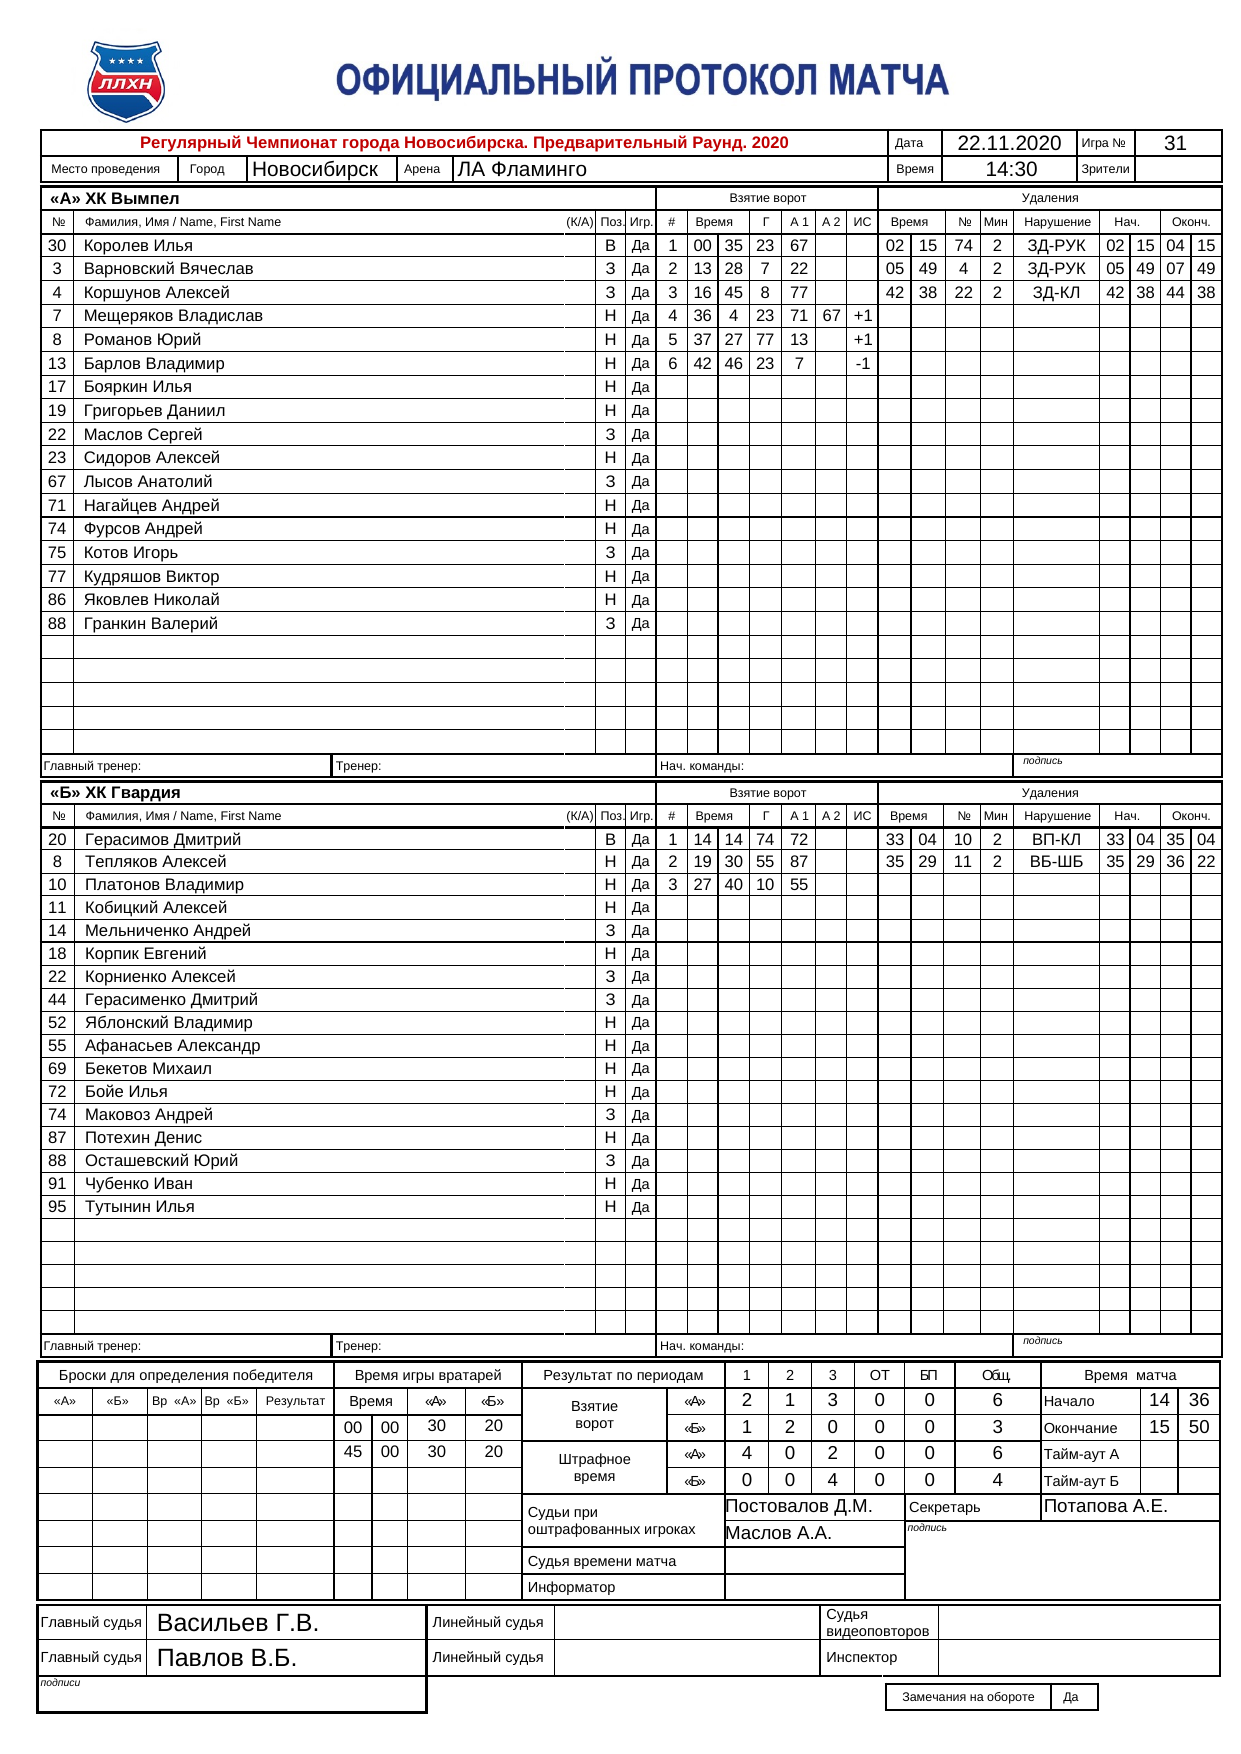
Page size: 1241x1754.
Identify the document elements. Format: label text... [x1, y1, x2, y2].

table_cell 14:30 [943, 157, 1076, 181]
table_cell подпись [906, 1522, 1219, 1599]
table_cell [782, 1242, 815, 1264]
table_cell [946, 446, 980, 469]
table_cell Григорьев Даниил [74, 399, 564, 422]
table_cell 20 [466, 1416, 521, 1440]
table_cell [1100, 494, 1129, 516]
table_cell [719, 966, 749, 987]
table_cell 3 [956, 1415, 1040, 1440]
table_cell 02 [879, 235, 910, 256]
table_cell [816, 1173, 846, 1195]
table_cell Судья времени матча [523, 1548, 724, 1573]
table_cell А 1 [782, 211, 815, 233]
table_cell Фамилия, Имя / Name, First Name [75, 805, 565, 826]
table_cell [1161, 966, 1190, 987]
table_cell Барлов Владимир [74, 352, 564, 374]
table_header 2 [769, 1363, 811, 1387]
table_cell [657, 989, 687, 1011]
table_cell [688, 683, 717, 706]
table_cell [1100, 1219, 1129, 1241]
table_cell «Б» [93, 1389, 147, 1413]
table_cell [912, 920, 943, 941]
table_cell [74, 659, 564, 682]
table_cell [1192, 966, 1221, 987]
table_cell [946, 328, 980, 351]
table_cell [93, 1441, 147, 1467]
table_cell 88 [42, 1150, 74, 1172]
table_cell [782, 943, 815, 964]
table_cell [565, 1035, 595, 1057]
table_cell Да [626, 541, 655, 564]
table_cell Корпик Евгений [75, 943, 564, 964]
table_cell 74 [42, 518, 73, 540]
table_cell [42, 1311, 74, 1333]
table_cell [1161, 376, 1190, 398]
table_cell [1131, 470, 1160, 493]
table_cell [565, 874, 595, 895]
table_cell [912, 423, 945, 445]
table_cell 05 [879, 257, 910, 280]
table_cell [1131, 446, 1160, 469]
table_cell [879, 470, 910, 493]
table_cell Королев Илья [74, 235, 564, 256]
table_cell [816, 850, 846, 872]
table_cell [1014, 518, 1099, 540]
table_cell [816, 1288, 846, 1310]
table_cell [879, 896, 910, 918]
table_cell Н [596, 352, 625, 374]
table_cell [1131, 305, 1160, 327]
table_cell [847, 829, 877, 849]
table_cell [1014, 943, 1099, 964]
table_cell [565, 966, 595, 987]
table_cell 07 [1161, 257, 1190, 280]
table_cell [816, 565, 846, 587]
table_cell А 2 [816, 211, 846, 233]
table_cell 42 [879, 281, 910, 303]
table_cell 3 [42, 257, 73, 280]
table_cell [1192, 446, 1221, 469]
table_cell [408, 1574, 465, 1599]
table_cell 17 [42, 376, 73, 398]
table_cell 30 [408, 1441, 465, 1467]
table_cell [1131, 376, 1160, 398]
table_cell [847, 683, 877, 706]
table_cell [1192, 1150, 1221, 1172]
table_cell [657, 1288, 687, 1310]
table_cell [565, 1173, 595, 1195]
table_cell 42 [1100, 281, 1129, 303]
table_cell [847, 235, 877, 256]
table_cell З [596, 989, 625, 1011]
table_cell [1161, 1035, 1190, 1057]
table_cell [750, 470, 781, 493]
table_cell [688, 1058, 717, 1079]
table_cell Герасимов Дмитрий [75, 829, 564, 849]
table_header БП [905, 1363, 954, 1387]
table_cell 2 [769, 1415, 811, 1440]
table_cell 30 [42, 235, 73, 256]
table_cell [981, 399, 1013, 422]
table_cell [626, 683, 655, 706]
table_cell 23 [750, 352, 781, 374]
table_cell [847, 1035, 877, 1057]
table_cell [912, 376, 945, 398]
table_cell [719, 1196, 749, 1218]
table_cell 0 [855, 1442, 904, 1467]
table_cell 10 [944, 829, 980, 849]
table_cell [750, 446, 781, 469]
table_cell [782, 470, 815, 493]
table_cell [981, 541, 1013, 564]
table_cell [981, 1104, 1013, 1126]
table_cell [719, 446, 749, 469]
table_cell [946, 541, 980, 564]
table_cell [912, 494, 945, 516]
table_cell 8 [750, 281, 781, 303]
table_cell [946, 399, 980, 422]
table_cell [1192, 541, 1221, 564]
table_cell [816, 636, 846, 658]
table_cell [408, 1494, 465, 1520]
table_cell Главный судья [39, 1640, 146, 1675]
table_cell [944, 1311, 980, 1333]
table_cell 86 [42, 588, 73, 611]
table_cell [1014, 588, 1099, 611]
table_cell [373, 1547, 407, 1573]
table_cell 77 [782, 281, 815, 303]
table_cell [565, 707, 595, 729]
table_cell [1141, 1468, 1177, 1493]
table_cell Да [626, 850, 655, 872]
table_cell [879, 1035, 910, 1057]
table_cell [565, 1058, 595, 1079]
table_cell [1131, 1058, 1160, 1079]
table_cell 15 [1131, 235, 1160, 256]
table_cell [719, 896, 749, 918]
table_cell Время [688, 211, 749, 233]
table_cell 00 [373, 1441, 407, 1467]
table_cell [1131, 896, 1160, 918]
table_cell [782, 966, 815, 987]
table_cell [847, 850, 877, 872]
table_cell [148, 1521, 201, 1546]
table_cell [816, 730, 846, 753]
table_cell [939, 1606, 1219, 1639]
table_cell Потапова А.Е. [1042, 1495, 1219, 1520]
table_cell [719, 1012, 749, 1033]
table_cell [565, 896, 595, 918]
table_cell [782, 565, 815, 587]
picture [5, 28, 1179, 129]
table_cell [688, 659, 717, 682]
table_cell [847, 1173, 877, 1195]
table_cell [912, 541, 945, 564]
table_cell [1161, 494, 1190, 516]
table_cell [565, 1081, 595, 1103]
table_cell 38 [912, 281, 945, 303]
table_cell [1131, 494, 1160, 516]
table_cell [565, 1311, 595, 1333]
table_cell +1 [847, 328, 877, 351]
table_cell Время [879, 805, 943, 826]
table_cell [565, 352, 595, 374]
table_cell 36 [1161, 850, 1190, 872]
table_cell [782, 1150, 815, 1172]
table_cell [466, 1547, 521, 1573]
table_cell [565, 518, 595, 540]
table_cell З [596, 920, 625, 941]
table_cell Н [596, 874, 625, 895]
table_cell [1131, 352, 1160, 374]
table_cell ИС [847, 805, 877, 826]
table_cell Главный тренер: [42, 1335, 330, 1356]
table_cell ИС [847, 211, 877, 233]
table_cell 14 [42, 920, 74, 941]
table_cell 74 [946, 235, 980, 256]
table_cell [688, 707, 717, 729]
table_cell 67 [816, 305, 846, 327]
table_cell Нагайцев Андрей [74, 494, 564, 516]
table_cell [335, 1574, 371, 1599]
table_cell [1100, 1242, 1129, 1264]
table_cell 11 [42, 896, 74, 918]
table_cell Судья видеоповторов [821, 1606, 938, 1639]
table_cell [565, 494, 595, 516]
table_cell [1131, 707, 1160, 729]
table_cell Судьи при оштрафованных игроках [523, 1495, 724, 1546]
table_cell [42, 730, 73, 753]
table_header Результат по периодам [523, 1363, 724, 1387]
table_cell [1161, 896, 1190, 918]
table_cell [1192, 1219, 1221, 1241]
table_cell 27 [688, 874, 717, 895]
table_cell [1192, 352, 1221, 374]
table_cell [726, 1575, 904, 1599]
table_cell [782, 730, 815, 753]
table_cell [1131, 1127, 1160, 1149]
table_cell [1131, 1150, 1160, 1172]
table_cell [596, 659, 625, 682]
table_cell 0 [905, 1468, 954, 1493]
table_cell [847, 707, 877, 729]
table_cell [1192, 1035, 1221, 1057]
table_cell [879, 1265, 910, 1287]
table_cell [1192, 943, 1221, 964]
table_cell [202, 1468, 256, 1493]
table_cell [944, 1012, 980, 1033]
table_cell Штрафное время [523, 1442, 666, 1493]
table_cell 75 [42, 541, 73, 564]
table_cell 44 [42, 989, 74, 1011]
table_cell подписи [39, 1677, 425, 1711]
table_cell [565, 305, 595, 327]
table_cell [1136, 157, 1221, 181]
table_cell Кудряшов Виктор [74, 565, 564, 587]
table_cell [202, 1441, 256, 1467]
table_cell [944, 1104, 980, 1126]
table_cell [257, 1574, 333, 1599]
table_cell [1192, 1311, 1221, 1333]
table_cell [782, 707, 815, 729]
table_cell [596, 1265, 625, 1287]
table_cell [946, 423, 980, 445]
table_cell Нарушение [1014, 805, 1099, 826]
table_cell Да [626, 1058, 655, 1079]
table_cell «А» [408, 1389, 465, 1413]
table_cell [202, 1494, 256, 1520]
table_header «Б» ХК Гвардия [42, 783, 655, 803]
table_cell Бойе Илья [75, 1081, 564, 1103]
table_cell [912, 1219, 943, 1241]
table_cell [1100, 1196, 1129, 1218]
table_cell [750, 565, 781, 587]
table_cell [946, 612, 980, 634]
table_cell [1179, 1441, 1219, 1467]
table_cell 3 [812, 1389, 854, 1413]
table_cell 3 [657, 874, 687, 895]
table_cell [912, 1311, 943, 1333]
table_cell [1100, 1081, 1129, 1103]
table_cell [912, 1196, 943, 1218]
table_cell [688, 1150, 717, 1172]
table_cell [565, 850, 595, 872]
table_cell 14 [1141, 1389, 1177, 1413]
table_cell 0 [905, 1415, 954, 1440]
table_cell 7 [782, 352, 815, 374]
table_cell [879, 352, 910, 374]
table_cell «А» [668, 1442, 724, 1467]
table_cell [596, 1219, 625, 1241]
table_cell 22 [946, 281, 980, 303]
table_cell 4 [726, 1442, 768, 1467]
table_cell [981, 1173, 1013, 1195]
table_cell [1161, 423, 1190, 445]
table_cell 02 [1100, 235, 1129, 256]
table_cell 0 [855, 1468, 904, 1493]
table_cell 1 [769, 1389, 811, 1413]
table_cell [657, 1081, 687, 1103]
table_cell [981, 920, 1013, 941]
table_cell [719, 588, 749, 611]
table_cell [39, 1494, 92, 1520]
table_cell [847, 1012, 877, 1033]
table_cell 29 [912, 850, 943, 872]
table_cell 69 [42, 1058, 74, 1079]
table_cell [719, 376, 749, 398]
table_cell Тайм-аут А [1042, 1441, 1140, 1467]
table_cell [816, 989, 846, 1011]
table_cell 22 [42, 423, 73, 445]
table_cell [1192, 1196, 1221, 1218]
table_header Регулярный Чемпионат города Новосибирска. Предварительный Раунд. 2020 [42, 131, 887, 155]
table_cell 20 [466, 1441, 521, 1467]
table_cell [847, 1104, 877, 1126]
table_cell 13 [42, 352, 73, 374]
table_cell [816, 1081, 846, 1103]
table_cell [879, 612, 910, 634]
table_cell 95 [42, 1196, 74, 1218]
table_cell [879, 659, 910, 682]
table_cell ВБ-ШБ [1014, 850, 1099, 872]
table_cell 0 [855, 1389, 904, 1413]
table_cell [75, 1288, 564, 1310]
table_cell 8 [42, 850, 74, 872]
table_cell Герасименко Дмитрий [75, 989, 564, 1011]
table_cell [1192, 305, 1221, 327]
table_cell [565, 730, 595, 753]
table_cell [596, 1311, 625, 1333]
table_cell [782, 494, 815, 516]
table_cell 87 [782, 850, 815, 872]
table_cell Мельниченко Андрей [75, 920, 564, 941]
table_cell [1131, 636, 1160, 658]
table_cell 74 [42, 1104, 74, 1126]
table_cell [847, 966, 877, 987]
table_cell Арена [398, 157, 452, 181]
table_cell [408, 1468, 465, 1493]
table_cell [816, 423, 846, 445]
table_cell [257, 1494, 333, 1520]
table_cell 23 [42, 446, 73, 469]
table_cell [750, 1035, 781, 1057]
table_cell [944, 874, 980, 895]
table_cell [944, 920, 980, 941]
table_cell [1014, 541, 1099, 564]
table_cell [657, 1173, 687, 1195]
table_cell [912, 1012, 943, 1033]
table_cell [1014, 1081, 1099, 1103]
table_cell Корниенко Алексей [75, 966, 564, 987]
table_cell Главный судья [39, 1606, 146, 1639]
table_cell [1014, 612, 1099, 634]
table_cell Секретарь [906, 1495, 1040, 1520]
table_cell Время [335, 1389, 407, 1413]
table_cell [981, 659, 1013, 682]
table_cell [750, 1058, 781, 1079]
table_cell Начало [1042, 1389, 1140, 1413]
table_cell [75, 1311, 564, 1333]
table_cell [688, 1173, 717, 1195]
table_cell Сидоров Алексей [74, 446, 564, 469]
table_cell [565, 565, 595, 587]
table_cell [879, 1288, 910, 1310]
table_header Да [1052, 1685, 1097, 1709]
table_cell [1161, 659, 1190, 682]
table_cell [1131, 1288, 1160, 1310]
table_cell [847, 281, 877, 303]
table_cell [719, 612, 749, 634]
table_cell Мин [981, 211, 1013, 233]
table_cell Да [626, 1081, 655, 1103]
table_cell [847, 423, 877, 445]
table_cell [148, 1416, 201, 1440]
table_cell [1161, 1150, 1190, 1172]
table_cell [39, 1441, 92, 1467]
table_cell 50 [1179, 1415, 1219, 1440]
table_cell [847, 1265, 877, 1287]
table_cell [981, 1035, 1013, 1057]
table_cell Да [626, 989, 655, 1011]
table_cell [719, 541, 749, 564]
table_cell [1100, 1288, 1129, 1310]
table_cell [719, 1058, 749, 1079]
table_cell В [596, 829, 625, 849]
table_header 22.11.2020 [943, 131, 1076, 155]
table_cell 91 [42, 1173, 74, 1195]
table_cell Линейный судья [428, 1640, 554, 1675]
table_cell Маслов Сергей [74, 423, 564, 445]
table_cell [816, 588, 846, 611]
table_cell [408, 1547, 465, 1573]
table_cell [626, 1265, 655, 1287]
table_cell Поз. [596, 805, 625, 826]
table_cell [1014, 1196, 1099, 1218]
table_cell [688, 1265, 717, 1287]
table_cell [816, 1265, 846, 1287]
table_cell [657, 1012, 687, 1033]
table_cell З [596, 470, 625, 493]
table_cell Время [688, 805, 749, 826]
table_cell 2 [657, 850, 687, 872]
table_cell ЗД-РУК [1014, 257, 1099, 280]
table_cell [688, 1196, 717, 1218]
table_cell [1161, 446, 1190, 469]
table_cell [565, 281, 595, 303]
table_cell Да [626, 376, 655, 398]
table_cell [1161, 518, 1190, 540]
table_cell [847, 446, 877, 469]
table_cell [847, 943, 877, 964]
table_cell [657, 518, 687, 540]
table_cell [1131, 1196, 1160, 1218]
table_cell 10 [42, 874, 74, 895]
table_cell [565, 399, 595, 422]
table_cell [750, 1150, 781, 1172]
table_cell [879, 1242, 910, 1264]
table_cell [1100, 920, 1129, 941]
table_cell [626, 1288, 655, 1310]
table_cell [1131, 874, 1160, 895]
table_cell [657, 494, 687, 516]
table_cell [879, 588, 910, 611]
table_cell [1192, 423, 1221, 445]
table_cell [879, 1058, 910, 1079]
table_cell [466, 1468, 521, 1493]
table_cell [847, 257, 877, 280]
table_cell [688, 1035, 717, 1057]
table_cell З [596, 281, 625, 303]
table_cell Да [626, 1035, 655, 1057]
table_cell [981, 1242, 1013, 1264]
table_cell Яковлев Николай [74, 588, 564, 611]
table_cell Да [626, 328, 655, 351]
table_cell [719, 494, 749, 516]
table_cell [657, 1150, 687, 1172]
table_cell [1131, 612, 1160, 634]
table_cell [879, 707, 910, 729]
table_cell [1192, 518, 1221, 540]
table_cell [847, 541, 877, 564]
table_cell Оконч. [1161, 805, 1221, 826]
table_cell [1192, 896, 1221, 918]
table_cell [750, 399, 781, 422]
table_cell [847, 1081, 877, 1103]
table_cell [847, 1219, 877, 1241]
table_cell [912, 1104, 943, 1126]
table_cell 49 [912, 257, 945, 280]
table_cell [750, 1104, 781, 1126]
table_cell Да [626, 305, 655, 327]
table_cell Нач. [1100, 211, 1160, 233]
table_cell [1161, 874, 1190, 895]
table_cell 38 [1131, 281, 1160, 303]
table_cell [981, 1127, 1013, 1149]
table_cell [1131, 730, 1160, 753]
table_cell Линейный судья [428, 1606, 554, 1639]
table_cell [42, 707, 73, 729]
table_cell [1100, 328, 1129, 351]
table_cell 8 [42, 328, 73, 351]
table_cell [1192, 565, 1221, 587]
table_cell 04 [912, 829, 943, 849]
table_cell [719, 1173, 749, 1195]
table_cell З [596, 1150, 625, 1172]
table_cell [750, 376, 781, 398]
table_cell Романов Юрий [74, 328, 564, 351]
table_cell [1192, 1265, 1221, 1287]
table_cell [912, 707, 945, 729]
table_cell 35 [879, 850, 910, 872]
table_cell [847, 1196, 877, 1218]
table_cell [782, 896, 815, 918]
table_cell [1014, 305, 1099, 327]
table_cell 1 [657, 829, 687, 849]
table_cell [782, 1127, 815, 1149]
table_cell [657, 943, 687, 964]
table_cell [1014, 636, 1099, 658]
table_cell [912, 352, 945, 374]
table_cell [944, 1150, 980, 1172]
table_cell 77 [750, 328, 781, 351]
table_cell Гранкин Валерий [74, 612, 564, 634]
table_cell [912, 874, 943, 895]
table_cell [565, 1012, 595, 1033]
table_cell [1131, 541, 1160, 564]
table_cell 38 [1192, 281, 1221, 303]
table_cell Игр. [626, 211, 655, 233]
table_cell 4 [812, 1468, 854, 1493]
table_cell [719, 1265, 749, 1287]
table_cell [750, 659, 781, 682]
table_cell 4 [956, 1468, 1040, 1493]
table_cell [1131, 588, 1160, 611]
table_cell Н [596, 896, 625, 918]
table_cell [657, 683, 687, 706]
table_cell 2 [726, 1389, 768, 1413]
table_cell [565, 588, 595, 611]
table_cell Тутынин Илья [75, 1196, 564, 1218]
table_cell [428, 1677, 882, 1711]
table_cell [1131, 423, 1160, 445]
table_cell [1131, 943, 1160, 964]
table_cell [1100, 989, 1129, 1011]
table_cell 19 [42, 399, 73, 422]
table_cell [1161, 1104, 1190, 1126]
table_cell [912, 1173, 943, 1195]
table_cell [1192, 707, 1221, 729]
table_cell 30 [408, 1416, 465, 1440]
table_cell [1161, 470, 1190, 493]
table_cell [944, 1196, 980, 1218]
table_cell [688, 494, 717, 516]
table_cell Да [626, 565, 655, 587]
table_cell № [42, 211, 73, 233]
table_cell Н [596, 565, 625, 587]
table_cell [688, 920, 717, 941]
table_cell Н [596, 305, 625, 327]
table_cell 4 [42, 281, 73, 303]
table_cell 4 [719, 305, 749, 327]
table_cell [782, 683, 815, 706]
table_cell [1161, 920, 1190, 941]
table_cell Да [626, 1012, 655, 1033]
table_cell 22 [782, 257, 815, 280]
table_cell [688, 636, 717, 658]
table_cell [1161, 565, 1190, 587]
table_cell 13 [782, 328, 815, 351]
table_cell [782, 423, 815, 445]
table_cell [408, 1521, 465, 1546]
table_cell [816, 943, 846, 964]
table_cell [657, 896, 687, 918]
table_cell 88 [42, 612, 73, 634]
table_cell [42, 683, 73, 706]
table_cell [981, 1265, 1013, 1287]
table_cell [847, 659, 877, 682]
table_header Замечания на обороте [887, 1685, 1050, 1709]
table_cell Да [626, 829, 655, 849]
table_cell [93, 1574, 147, 1599]
table_header Общ. [956, 1363, 1040, 1387]
table_cell [879, 1012, 910, 1033]
table_cell 05 [1100, 257, 1129, 280]
table_cell [688, 730, 717, 753]
table_cell [1161, 1265, 1190, 1287]
table_cell 52 [42, 1012, 74, 1033]
table_cell [750, 730, 781, 753]
table_cell Н [596, 328, 625, 351]
table_cell 6 [956, 1442, 1040, 1467]
table_cell № [42, 805, 74, 826]
table_cell [912, 1265, 943, 1287]
table_cell [202, 1574, 256, 1599]
table_cell [750, 1196, 781, 1218]
table_cell [1100, 612, 1129, 634]
table_cell В [596, 235, 625, 256]
table_cell [565, 1104, 595, 1126]
table_cell [879, 376, 910, 398]
table_cell [750, 423, 781, 445]
table_cell 00 [688, 235, 717, 256]
table_cell [912, 989, 943, 1011]
table_cell Тайм-аут Б [1042, 1468, 1140, 1493]
table_cell [946, 470, 980, 493]
table_cell [1100, 1012, 1129, 1033]
table_cell [750, 636, 781, 658]
table_cell [719, 470, 749, 493]
table_cell Да [626, 1150, 655, 1172]
table_cell [981, 1081, 1013, 1103]
table_cell [688, 446, 717, 469]
table_header Броски для определения победителя [39, 1363, 333, 1387]
table_cell [719, 989, 749, 1011]
table_cell [565, 446, 595, 469]
table_cell [782, 1219, 815, 1241]
table_cell [1014, 376, 1099, 398]
table_cell [719, 943, 749, 964]
table_cell [816, 1012, 846, 1033]
table_cell подпись [1014, 1335, 1221, 1356]
table_cell [719, 636, 749, 658]
table_cell [981, 518, 1013, 540]
table_cell [782, 612, 815, 634]
table_cell Место проведения [42, 157, 177, 181]
table_cell Чубенко Иван [75, 1173, 564, 1195]
table_cell [816, 1242, 846, 1264]
table_cell [1192, 1242, 1221, 1264]
table_cell 2 [812, 1442, 854, 1467]
table_cell Лысов Анатолий [74, 470, 564, 493]
table_cell [42, 659, 73, 682]
table_cell Яблонский Владимир [75, 1012, 564, 1033]
table_cell Игр. [626, 805, 655, 826]
table_cell А 1 [782, 805, 815, 826]
table_cell [657, 1219, 687, 1241]
table_cell 35 [1100, 850, 1129, 872]
table_cell [912, 588, 945, 611]
table_cell [1014, 1127, 1099, 1149]
table_cell [1131, 399, 1160, 422]
table_cell [1131, 518, 1160, 540]
table_cell «Б» [668, 1468, 724, 1493]
table_header Игра № [1078, 131, 1134, 155]
table_cell [879, 1219, 910, 1241]
table_cell [565, 1288, 595, 1310]
table_cell № [946, 211, 980, 233]
table_cell [847, 612, 877, 634]
table_header Взятие ворот [657, 783, 877, 803]
table_cell 36 [1179, 1389, 1219, 1413]
table_cell Маковоз Андрей [75, 1104, 564, 1126]
table_cell [944, 896, 980, 918]
table_cell 00 [335, 1416, 371, 1440]
table_cell [912, 1058, 943, 1079]
table_cell [912, 636, 945, 658]
table_cell 16 [688, 281, 717, 303]
table_cell [148, 1494, 201, 1520]
table_cell [688, 541, 717, 564]
table_cell [688, 943, 717, 964]
table_cell Кобицкий Алексей [75, 896, 564, 918]
table_cell [816, 1104, 846, 1126]
table_cell 33 [1100, 829, 1129, 849]
table_cell Да [626, 1104, 655, 1126]
table_cell [1161, 612, 1190, 634]
table_cell [879, 565, 910, 587]
table_header Время матча [1042, 1363, 1219, 1387]
table_cell [1192, 399, 1221, 422]
table_cell [981, 1311, 1013, 1333]
table_cell Нач. команды: [657, 1335, 1012, 1356]
table_cell [93, 1547, 147, 1573]
table_cell [657, 376, 687, 398]
table_cell [1161, 1242, 1190, 1264]
table_cell З [596, 966, 625, 987]
table_cell [816, 1058, 846, 1079]
table_cell Н [596, 1058, 625, 1079]
table_cell [1192, 989, 1221, 1011]
table_cell [688, 399, 717, 422]
table_cell [1161, 1127, 1190, 1149]
table_cell [946, 376, 980, 398]
table_cell [1100, 966, 1129, 987]
table_cell [75, 1219, 564, 1241]
table_cell 29 [1131, 850, 1160, 872]
table_cell З [596, 541, 625, 564]
table_cell [1100, 446, 1129, 469]
table_cell [1014, 683, 1099, 706]
table_cell [688, 376, 717, 398]
table_cell [912, 399, 945, 422]
table_cell 14 [688, 829, 717, 849]
table_cell [466, 1574, 521, 1599]
table_cell [1161, 1173, 1190, 1195]
table_cell [782, 1035, 815, 1057]
table_cell Мин [981, 805, 1013, 826]
table_cell [981, 305, 1013, 327]
table_cell [1100, 588, 1129, 611]
table_cell [879, 305, 910, 327]
table_cell [93, 1494, 147, 1520]
table_cell [879, 1311, 910, 1333]
table_cell [879, 446, 910, 469]
table_cell [946, 636, 980, 658]
table_cell Афанасьев Александр [75, 1035, 564, 1057]
table_cell Нач. [1100, 805, 1160, 826]
table_cell 45 [335, 1441, 371, 1467]
table_cell [75, 1265, 564, 1287]
table_cell [1100, 399, 1129, 422]
table_cell Да [626, 470, 655, 493]
table_cell 04 [1192, 829, 1221, 849]
table_cell Да [626, 1196, 655, 1218]
table_cell Н [596, 1196, 625, 1218]
table_cell [782, 1288, 815, 1310]
table_cell [1131, 1081, 1160, 1103]
table_cell [816, 376, 846, 398]
table_cell [1131, 683, 1160, 706]
table_cell [719, 707, 749, 729]
table_cell [1161, 1311, 1190, 1333]
table_cell [1131, 1104, 1160, 1126]
table_cell [657, 541, 687, 564]
table_cell [1014, 565, 1099, 587]
table_cell [657, 470, 687, 493]
table_cell [1014, 920, 1099, 941]
table_cell 14 [719, 829, 749, 849]
table_cell «А» [39, 1389, 92, 1413]
table_cell [981, 1058, 1013, 1079]
table_cell [1161, 1196, 1190, 1218]
table_cell [1192, 328, 1221, 351]
table_cell [782, 1311, 815, 1333]
table_cell Маслов А.А. [726, 1521, 904, 1546]
table_cell Коршунов Алексей [74, 281, 564, 303]
table_cell [719, 1104, 749, 1126]
table_cell Тренер: [333, 755, 655, 776]
table_cell [1014, 446, 1099, 469]
table_cell [1100, 1173, 1129, 1195]
table_cell [981, 896, 1013, 918]
table_cell [565, 541, 595, 564]
table_cell [847, 494, 877, 516]
table_cell [657, 423, 687, 445]
table_cell [912, 446, 945, 469]
table_cell [1100, 943, 1129, 964]
table_cell [74, 636, 564, 658]
table_cell [816, 659, 846, 682]
table_cell [657, 1104, 687, 1126]
table_cell [946, 305, 980, 327]
table_cell Н [596, 399, 625, 422]
table_cell [981, 423, 1013, 445]
table_cell [847, 1127, 877, 1149]
table_cell [688, 1127, 717, 1149]
table_cell [816, 874, 846, 895]
table_cell [565, 235, 595, 256]
table_cell 10 [750, 874, 781, 895]
table_cell [148, 1468, 201, 1493]
table_cell [93, 1416, 147, 1440]
table_cell [596, 683, 625, 706]
table_cell [847, 1058, 877, 1079]
table_cell Г [750, 805, 781, 826]
table_cell Время [889, 157, 941, 181]
table_cell [1192, 588, 1221, 611]
table_cell [782, 399, 815, 422]
table_cell [202, 1521, 256, 1546]
table_cell Н [596, 1035, 625, 1057]
table_cell [565, 376, 595, 398]
table_header Взятие ворот [657, 188, 877, 209]
table_cell [1131, 1173, 1160, 1195]
table_cell [912, 518, 945, 540]
table_cell [816, 257, 846, 280]
table_cell [981, 494, 1013, 516]
table_cell [1131, 1311, 1160, 1333]
table_cell 2 [981, 235, 1013, 256]
table_cell [1100, 470, 1129, 493]
table_header 1 [726, 1363, 768, 1387]
table_cell [1131, 328, 1160, 351]
table_cell [565, 612, 595, 634]
table_cell [626, 636, 655, 658]
table_cell [565, 989, 595, 1011]
table_cell [1192, 730, 1221, 753]
table_header ОТ [855, 1363, 904, 1387]
table_cell [626, 730, 655, 753]
table_cell Взятие ворот [523, 1389, 666, 1440]
table_cell [816, 470, 846, 493]
table_cell [1141, 1441, 1177, 1467]
table_cell [879, 966, 910, 987]
table_cell А 2 [816, 805, 846, 826]
table_cell [782, 1104, 815, 1126]
table_cell [879, 920, 910, 941]
table_cell [688, 612, 717, 634]
table_cell 1 [657, 235, 687, 256]
table_cell [719, 518, 749, 540]
table_cell З [596, 423, 625, 445]
table_cell [912, 1035, 943, 1057]
table_cell # [657, 805, 687, 826]
table_cell № [944, 805, 980, 826]
table_cell [912, 328, 945, 351]
table_cell 2 [981, 257, 1013, 280]
table_cell [719, 565, 749, 587]
table_cell [657, 1058, 687, 1079]
table_cell [719, 1081, 749, 1103]
table_cell Н [596, 1127, 625, 1149]
table_cell [1014, 1242, 1099, 1264]
table_cell Да [626, 257, 655, 280]
table_cell [1014, 470, 1099, 493]
table_cell 2 [981, 829, 1013, 849]
table_cell [148, 1574, 201, 1599]
table_cell [879, 1127, 910, 1149]
table_cell [816, 1219, 846, 1241]
table_header Удаления [879, 783, 1221, 803]
table_cell [93, 1521, 147, 1546]
table_cell [944, 1081, 980, 1103]
table_cell [782, 1173, 815, 1195]
table_cell [816, 1311, 846, 1333]
table_cell [1100, 730, 1129, 753]
table_cell 1 [726, 1415, 768, 1440]
table_cell Г [750, 211, 781, 233]
table_cell [148, 1441, 201, 1467]
table_cell [1161, 730, 1190, 753]
table_cell [750, 1012, 781, 1033]
table_cell (К/А) [565, 211, 595, 233]
table_cell [847, 1288, 877, 1310]
table_cell [1192, 470, 1221, 493]
table_cell [688, 565, 717, 587]
table_cell Поз. [596, 211, 625, 233]
table_cell 35 [719, 235, 749, 256]
table_cell [657, 1265, 687, 1287]
table_cell [946, 659, 980, 682]
table_cell [1100, 376, 1129, 398]
table_cell [1100, 659, 1129, 682]
table_cell [1179, 1468, 1219, 1493]
table_cell [1192, 1012, 1221, 1033]
table_cell [565, 683, 595, 706]
table_cell [816, 1196, 846, 1218]
table_cell [1161, 1081, 1190, 1103]
table_cell [912, 565, 945, 587]
table_cell [1014, 1265, 1099, 1287]
table_cell Да [626, 423, 655, 445]
table_cell 3 [657, 281, 687, 303]
table_cell [688, 896, 717, 918]
table_cell [782, 446, 815, 469]
table_cell [816, 328, 846, 351]
table_cell [335, 1468, 371, 1493]
table_cell [1192, 1104, 1221, 1126]
table_cell [719, 1035, 749, 1057]
table_cell [626, 1242, 655, 1264]
table_cell Осташевский Юрий [75, 1150, 564, 1172]
table_cell [946, 494, 980, 516]
table_cell [1014, 328, 1099, 351]
table_cell [688, 1012, 717, 1033]
table_cell 72 [782, 829, 815, 849]
table_cell [981, 565, 1013, 587]
table_cell [847, 989, 877, 1011]
table_cell [981, 1150, 1013, 1172]
table_cell [750, 1288, 781, 1310]
table_cell [912, 966, 943, 987]
table_cell [1131, 1012, 1160, 1033]
table_cell [946, 565, 980, 587]
table_cell [816, 707, 846, 729]
table_cell [981, 470, 1013, 493]
table_cell 0 [855, 1415, 904, 1440]
table_cell [981, 730, 1013, 753]
table_cell Павлов В.Б. [147, 1640, 425, 1675]
table_cell «Б» [668, 1415, 724, 1440]
table_cell Главный тренер: [42, 755, 330, 776]
table_cell [912, 1288, 943, 1310]
table_cell [750, 1219, 781, 1241]
table_cell [912, 612, 945, 634]
table_cell 2 [981, 850, 1013, 872]
table_cell Окончание [1042, 1415, 1140, 1440]
table_header 3 [812, 1363, 854, 1387]
table_cell [912, 1081, 943, 1103]
table_cell [1161, 1219, 1190, 1241]
table_cell [750, 896, 781, 918]
table_cell [565, 1196, 595, 1218]
table_cell [1161, 399, 1190, 422]
table_cell (К/А) [565, 805, 595, 826]
table_cell [981, 874, 1013, 895]
table_cell Тренер: [333, 1335, 655, 1356]
table_cell [719, 399, 749, 422]
table_cell [816, 1035, 846, 1057]
table_cell [981, 1288, 1013, 1310]
table_cell 28 [719, 257, 749, 280]
table_cell [257, 1416, 333, 1440]
table_cell Н [596, 588, 625, 611]
table_cell [626, 659, 655, 682]
table_cell [1192, 1173, 1221, 1195]
table_cell [1100, 896, 1129, 918]
table_cell Фамилия, Имя / Name, First Name [74, 211, 565, 233]
table_cell [1192, 376, 1221, 398]
table_cell [596, 1288, 625, 1310]
table_cell [981, 966, 1013, 987]
table_cell 23 [750, 235, 781, 256]
table_cell [1192, 636, 1221, 658]
table_cell [879, 541, 910, 564]
table_cell Результат [257, 1389, 333, 1413]
table_cell [816, 920, 846, 941]
table_cell [373, 1521, 407, 1546]
table_cell [782, 1081, 815, 1103]
table_cell [1131, 1035, 1160, 1057]
table_cell [626, 1311, 655, 1333]
table_cell Да [626, 399, 655, 422]
table_cell [1100, 352, 1129, 374]
table_cell Н [596, 1012, 625, 1033]
table_cell [946, 683, 980, 706]
table_cell [912, 1150, 943, 1172]
table_cell [944, 1219, 980, 1241]
table_cell Да [626, 235, 655, 256]
table_cell [657, 1035, 687, 1057]
table_cell [750, 920, 781, 941]
table_cell Город [179, 157, 246, 181]
table_cell [879, 636, 910, 658]
table_cell [847, 1150, 877, 1172]
table_cell [1100, 565, 1129, 587]
table_cell [1100, 541, 1129, 564]
table_cell 13 [688, 257, 717, 280]
table_cell [912, 896, 943, 918]
table_cell [42, 1288, 74, 1310]
table_cell 5 [657, 328, 687, 351]
table_cell [944, 1173, 980, 1195]
table_cell Н [596, 518, 625, 540]
table_cell [981, 352, 1013, 374]
table_cell Бояркин Илья [74, 376, 564, 398]
table_cell [847, 399, 877, 422]
table_cell [688, 1288, 717, 1310]
table_cell [39, 1468, 92, 1493]
table_cell [1131, 565, 1160, 587]
table_cell [335, 1521, 371, 1546]
table_cell [912, 659, 945, 682]
table_cell [1014, 352, 1099, 374]
table_cell [946, 707, 980, 729]
table_cell [1014, 1150, 1099, 1172]
table_cell [626, 1219, 655, 1241]
table_cell [750, 989, 781, 1011]
table_cell 00 [373, 1416, 407, 1440]
table_cell [912, 683, 945, 706]
table_cell [816, 446, 846, 469]
table_cell [750, 541, 781, 564]
table_cell Да [626, 1173, 655, 1195]
table_cell [750, 1265, 781, 1287]
table_cell [657, 1311, 687, 1333]
table_cell Да [626, 612, 655, 634]
table_cell [944, 966, 980, 987]
table_header «А» ХК Вымпел [42, 188, 655, 209]
table_cell [688, 1081, 717, 1103]
table_cell [1014, 1035, 1099, 1057]
table_cell [879, 943, 910, 964]
table_cell [1192, 494, 1221, 516]
table_cell 4 [657, 305, 687, 327]
table_cell [782, 518, 815, 540]
table_cell [782, 1265, 815, 1287]
table_cell 04 [1131, 829, 1160, 849]
table_cell 0 [812, 1415, 854, 1440]
table_cell [847, 565, 877, 587]
table_cell 55 [782, 874, 815, 895]
table_cell [565, 1150, 595, 1172]
table_cell [565, 328, 595, 351]
table_cell 04 [1161, 235, 1190, 256]
table_cell [1100, 683, 1129, 706]
table_cell 7 [750, 257, 781, 280]
table_cell [1161, 683, 1190, 706]
table_cell [565, 470, 595, 493]
table_cell [750, 588, 781, 611]
table_cell Да [626, 966, 655, 987]
table_cell [257, 1521, 333, 1546]
table_cell [750, 707, 781, 729]
table_cell [782, 541, 815, 564]
table_cell Новосибирск [248, 157, 396, 181]
table_cell [879, 874, 910, 895]
table_cell [750, 1242, 781, 1264]
table_cell [879, 328, 910, 351]
table_cell [939, 1640, 1219, 1675]
table_cell Да [626, 446, 655, 469]
table_cell Да [626, 1127, 655, 1149]
table_cell [39, 1521, 92, 1546]
table_cell [847, 470, 877, 493]
table_cell 2 [981, 281, 1013, 303]
table_cell [879, 1081, 910, 1103]
table_cell # [657, 211, 687, 233]
table_cell 15 [1141, 1415, 1177, 1440]
table_cell [879, 1104, 910, 1126]
table_cell «Б » [466, 1389, 521, 1413]
table_cell [1014, 874, 1099, 895]
table_cell [944, 1127, 980, 1149]
table_cell [74, 683, 564, 706]
table_cell [981, 943, 1013, 964]
table_cell [565, 829, 595, 849]
table_cell [879, 683, 910, 706]
table_cell 18 [42, 943, 74, 964]
table_cell [719, 920, 749, 941]
table_cell [555, 1640, 819, 1675]
table_cell [1161, 328, 1190, 351]
table_cell [944, 943, 980, 964]
table_cell Да [626, 943, 655, 964]
table_cell [688, 966, 717, 987]
table_cell [750, 494, 781, 516]
table_cell [1131, 920, 1160, 941]
table_cell [657, 565, 687, 587]
table_cell [1161, 1012, 1190, 1033]
table_cell [1192, 874, 1221, 895]
table_cell [847, 874, 877, 895]
table_cell [981, 989, 1013, 1011]
table_cell [912, 305, 945, 327]
table_cell [912, 730, 945, 753]
table_cell [981, 1196, 1013, 1218]
table_cell 2 [657, 257, 687, 280]
table_cell [565, 659, 595, 682]
table_cell [1014, 423, 1099, 445]
table_cell [373, 1468, 407, 1493]
table_cell Вр «А» [148, 1389, 201, 1413]
table_cell [816, 352, 846, 374]
table_cell [1014, 399, 1099, 422]
table_cell [782, 1058, 815, 1079]
table_cell [74, 707, 564, 729]
table_cell [1014, 1311, 1099, 1333]
table_cell Котов Игорь [74, 541, 564, 564]
table_cell [879, 423, 910, 445]
table_cell [596, 730, 625, 753]
table_cell [816, 235, 846, 256]
table_cell З [596, 1104, 625, 1126]
table_cell Время [879, 211, 945, 233]
table_cell 19 [688, 850, 717, 872]
table_cell ВП-КЛ [1014, 829, 1099, 849]
table_cell [657, 1127, 687, 1149]
table_cell [981, 612, 1013, 634]
table_cell 46 [719, 352, 749, 374]
table_cell [373, 1574, 407, 1599]
table_cell [565, 636, 595, 658]
table_cell [93, 1468, 147, 1493]
table_cell 49 [1192, 257, 1221, 280]
table_cell 30 [719, 850, 749, 872]
table_cell [1014, 1058, 1099, 1079]
table_cell [1014, 494, 1099, 516]
table_cell [1192, 612, 1221, 634]
table_cell [981, 636, 1013, 658]
table_cell Фурсов Андрей [74, 518, 564, 540]
table_cell [1161, 305, 1190, 327]
table_cell Да [626, 352, 655, 374]
table_cell [1014, 989, 1099, 1011]
table_cell 67 [782, 235, 815, 256]
table_cell [912, 943, 943, 964]
table_cell 67 [42, 470, 73, 493]
table_cell [946, 518, 980, 540]
table_cell Нарушение [1014, 211, 1099, 233]
table_cell [750, 1081, 781, 1103]
table_cell 0 [726, 1468, 768, 1493]
table_cell [750, 1173, 781, 1195]
table_cell [688, 518, 717, 540]
table_cell З [596, 612, 625, 634]
table_cell [719, 1288, 749, 1310]
table_cell [1161, 588, 1190, 611]
table_cell [1014, 1012, 1099, 1033]
table_cell [879, 494, 910, 516]
table_cell [750, 1311, 781, 1333]
table_cell [816, 1127, 846, 1149]
table_header 31 [1136, 131, 1221, 155]
table_header Дата [889, 131, 941, 155]
table_cell [847, 896, 877, 918]
table_cell [657, 446, 687, 469]
table_cell [1014, 1104, 1099, 1126]
table_cell [1192, 683, 1221, 706]
table_cell 0 [905, 1389, 954, 1413]
table_cell [657, 636, 687, 658]
table_cell [1100, 1150, 1129, 1172]
table_cell 27 [719, 328, 749, 351]
table_cell Да [626, 896, 655, 918]
table_cell [1014, 730, 1099, 753]
table_cell Оконч. [1161, 211, 1221, 233]
table_cell [946, 588, 980, 611]
table_cell [816, 541, 846, 564]
table_cell [626, 707, 655, 729]
table_cell [1192, 659, 1221, 682]
table_cell [782, 989, 815, 1011]
table_cell [816, 612, 846, 634]
table_cell [782, 920, 815, 941]
table_cell Тепляков Алексей [75, 850, 564, 872]
table_cell [1100, 874, 1129, 895]
table_cell Инспектор [821, 1640, 938, 1675]
table_cell [1131, 966, 1160, 987]
table_cell [1161, 989, 1190, 1011]
table_cell 6 [657, 352, 687, 374]
table_cell [879, 518, 910, 540]
table_cell [879, 989, 910, 1011]
table_cell «А» [668, 1389, 724, 1413]
table_cell 71 [782, 305, 815, 327]
table_cell [1100, 518, 1129, 540]
table_cell [912, 1242, 943, 1264]
table_cell [596, 636, 625, 658]
table_cell [1161, 943, 1190, 964]
table_cell ЗД-РУК [1014, 235, 1099, 256]
table_cell [912, 1127, 943, 1149]
table_cell [1192, 1058, 1221, 1079]
table_cell +1 [847, 305, 877, 327]
table_cell З [596, 257, 625, 280]
table_cell [816, 399, 846, 422]
table_cell [883, 1677, 1220, 1681]
table_cell [944, 1058, 980, 1079]
table_cell Да [626, 874, 655, 895]
table_cell [565, 1127, 595, 1149]
table_cell [816, 966, 846, 987]
table_cell 55 [750, 850, 781, 872]
table_cell 40 [719, 874, 749, 895]
table_cell [148, 1547, 201, 1573]
table_cell [657, 588, 687, 611]
table_cell [719, 1242, 749, 1264]
table_cell [750, 943, 781, 964]
table_cell [75, 1242, 564, 1264]
table_cell 87 [42, 1127, 74, 1149]
table_cell 45 [719, 281, 749, 303]
table_cell Вр «Б» [202, 1389, 256, 1413]
table_cell Да [626, 518, 655, 540]
table_cell [1100, 707, 1129, 729]
table_cell [1192, 920, 1221, 941]
table_cell [257, 1468, 333, 1493]
table_cell [782, 1012, 815, 1033]
table_cell [816, 518, 846, 540]
table_cell ЗД-КЛ [1014, 281, 1099, 303]
table_cell [257, 1547, 333, 1573]
table_cell [981, 707, 1013, 729]
table_cell [981, 446, 1013, 469]
table_cell [688, 1311, 717, 1333]
table_cell [750, 966, 781, 987]
table_cell 77 [42, 565, 73, 587]
table_cell [657, 659, 687, 682]
table_cell [750, 518, 781, 540]
table_cell Н [596, 494, 625, 516]
table_cell 20 [42, 829, 74, 849]
table_cell [726, 1548, 904, 1573]
table_cell [750, 683, 781, 706]
table_cell 55 [42, 1035, 74, 1057]
table_cell [981, 1012, 1013, 1033]
table_cell [1192, 1081, 1221, 1103]
table_cell [1161, 1058, 1190, 1079]
table_cell [39, 1416, 92, 1440]
table_cell [816, 683, 846, 706]
table_cell [750, 1127, 781, 1149]
table_cell [981, 683, 1013, 706]
table_cell [657, 1196, 687, 1218]
table_cell [565, 943, 595, 964]
table_cell [657, 612, 687, 634]
table_cell подпись [1014, 755, 1221, 776]
table_cell [688, 470, 717, 493]
table_cell 37 [688, 328, 717, 351]
table_cell [981, 588, 1013, 611]
table_cell [335, 1494, 371, 1520]
table_cell [565, 1242, 595, 1264]
table_cell 7 [42, 305, 73, 327]
table_cell Н [596, 1173, 625, 1195]
table_cell [1100, 636, 1129, 658]
table_cell [1014, 896, 1099, 918]
table_cell [750, 612, 781, 634]
table_cell [944, 1242, 980, 1264]
table_cell [1192, 1127, 1221, 1149]
table_cell Да [626, 494, 655, 516]
table_cell [719, 683, 749, 706]
table_cell [1161, 1288, 1190, 1310]
table_header Время игры вратарей [335, 1363, 521, 1387]
table_cell 49 [1131, 257, 1160, 280]
table_cell [42, 1242, 74, 1264]
table_cell [782, 659, 815, 682]
table_cell [565, 920, 595, 941]
table_cell [944, 1288, 980, 1310]
table_cell [847, 636, 877, 658]
table_cell [847, 588, 877, 611]
table_cell 74 [750, 829, 781, 849]
table_cell [782, 588, 815, 611]
table_cell [257, 1441, 333, 1467]
table_cell Н [596, 446, 625, 469]
table_cell [42, 636, 73, 658]
table_cell [816, 896, 846, 918]
table_cell [1014, 1219, 1099, 1241]
table_cell Да [626, 588, 655, 611]
table_cell [1100, 1058, 1129, 1079]
table_cell 44 [1161, 281, 1190, 303]
table_cell [946, 352, 980, 374]
table_cell [1100, 1265, 1129, 1287]
table_cell Нач. команды: [657, 755, 1012, 776]
table_cell [847, 1242, 877, 1264]
table_cell [1014, 707, 1099, 729]
table_cell [719, 730, 749, 753]
table_cell [816, 494, 846, 516]
table_cell [335, 1547, 371, 1573]
table_cell [879, 1196, 910, 1218]
table_cell [1099, 1682, 1220, 1711]
table_cell [847, 1311, 877, 1333]
table_cell [816, 829, 846, 849]
table_cell 6 [956, 1389, 1040, 1413]
table_cell Постовалов Д.М. [726, 1495, 904, 1520]
table_cell [879, 399, 910, 422]
table_cell [981, 1219, 1013, 1241]
table_cell [688, 989, 717, 1011]
table_cell [1161, 352, 1190, 374]
table_cell [688, 588, 717, 611]
table_cell [565, 423, 595, 445]
table_cell [946, 730, 980, 753]
table_cell [879, 730, 910, 753]
table_cell [596, 1242, 625, 1264]
table_cell [1100, 1104, 1129, 1126]
table_cell [719, 659, 749, 682]
table_cell [657, 966, 687, 987]
table_cell [847, 376, 877, 398]
table_cell [202, 1416, 256, 1440]
table_cell Да [626, 920, 655, 941]
table_cell [1161, 707, 1190, 729]
table_cell 42 [688, 352, 717, 374]
table_cell [688, 1242, 717, 1264]
table_cell [782, 1196, 815, 1218]
table_cell [719, 1127, 749, 1149]
table_cell [1161, 541, 1190, 564]
table_cell [565, 257, 595, 280]
table_cell [719, 423, 749, 445]
table_cell [657, 707, 687, 729]
table_cell 15 [1192, 235, 1221, 256]
table_cell [1100, 1035, 1129, 1057]
table_cell [202, 1547, 256, 1573]
table_cell [719, 1150, 749, 1172]
table_cell 0 [905, 1442, 954, 1467]
table_cell 11 [944, 850, 980, 872]
table_cell [879, 1173, 910, 1195]
table_cell 36 [688, 305, 717, 327]
table_cell Васильев Г.В. [147, 1606, 425, 1639]
table_cell [1014, 659, 1099, 682]
table_cell [719, 1311, 749, 1333]
table_cell [912, 470, 945, 493]
table_cell Потехин Денис [75, 1127, 564, 1149]
table_cell [879, 1150, 910, 1172]
table_cell 0 [769, 1442, 811, 1467]
table_cell 23 [750, 305, 781, 327]
table_cell Н [596, 1081, 625, 1103]
table_cell [688, 1219, 717, 1241]
table_cell 33 [879, 829, 910, 849]
table_cell [1131, 659, 1160, 682]
table_cell [719, 1219, 749, 1241]
table_cell [466, 1521, 521, 1546]
table_cell Зрители [1078, 157, 1134, 181]
table_cell [42, 1219, 74, 1241]
table_cell [555, 1606, 819, 1639]
table_cell Н [596, 943, 625, 964]
table_cell [657, 920, 687, 941]
table_cell [847, 518, 877, 540]
table_cell Да [626, 281, 655, 303]
table_cell Платонов Владимир [75, 874, 564, 895]
table_cell 71 [42, 494, 73, 516]
table_cell ЛА Фламинго [454, 157, 887, 181]
table_cell [782, 376, 815, 398]
table_cell [1161, 636, 1190, 658]
table_cell [657, 1242, 687, 1264]
table_cell [596, 707, 625, 729]
table_cell [981, 376, 1013, 398]
table_cell [466, 1494, 521, 1520]
table_cell Мещеряков Владислав [74, 305, 564, 327]
table_cell [981, 328, 1013, 351]
table_cell [1014, 1288, 1099, 1310]
table_cell [944, 1265, 980, 1287]
table_cell [847, 730, 877, 753]
table_cell [688, 423, 717, 445]
table_cell Н [596, 376, 625, 398]
table_cell Варновский Вячеслав [74, 257, 564, 280]
table_cell [1014, 966, 1099, 987]
table_cell [847, 920, 877, 941]
table_cell [1100, 1127, 1129, 1149]
table_cell [1131, 1265, 1160, 1287]
table_cell [39, 1574, 92, 1599]
table_cell 4 [946, 257, 980, 280]
table_cell [373, 1494, 407, 1520]
table_cell [816, 281, 846, 303]
table_cell 22 [42, 966, 74, 987]
table_cell -1 [847, 352, 877, 374]
table_cell 22 [1192, 850, 1221, 872]
table_cell [1131, 1219, 1160, 1241]
table_cell [1100, 423, 1129, 445]
table_cell [1100, 1311, 1129, 1333]
table_cell [688, 1104, 717, 1126]
table_cell Н [596, 850, 625, 872]
table_cell 15 [912, 235, 945, 256]
table_header Удаления [879, 188, 1221, 209]
table_cell 0 [769, 1468, 811, 1493]
table_cell [1131, 989, 1160, 1011]
table_cell Бекетов Михаил [75, 1058, 564, 1079]
table_cell [944, 989, 980, 1011]
table_cell [944, 1035, 980, 1057]
table_cell [42, 1265, 74, 1287]
table_cell 72 [42, 1081, 74, 1103]
table_cell [816, 1150, 846, 1172]
table_cell [565, 1219, 595, 1241]
table_cell [1192, 1288, 1221, 1310]
table_cell Информатор [523, 1575, 724, 1599]
table_cell [74, 730, 564, 753]
table_cell [565, 1265, 595, 1287]
table_cell [1014, 1173, 1099, 1195]
table_cell [782, 636, 815, 658]
table_cell 35 [1161, 829, 1190, 849]
table_cell [1100, 305, 1129, 327]
table_cell [657, 399, 687, 422]
table_cell [657, 730, 687, 753]
table_cell [1131, 1242, 1160, 1264]
table_cell [39, 1547, 92, 1573]
